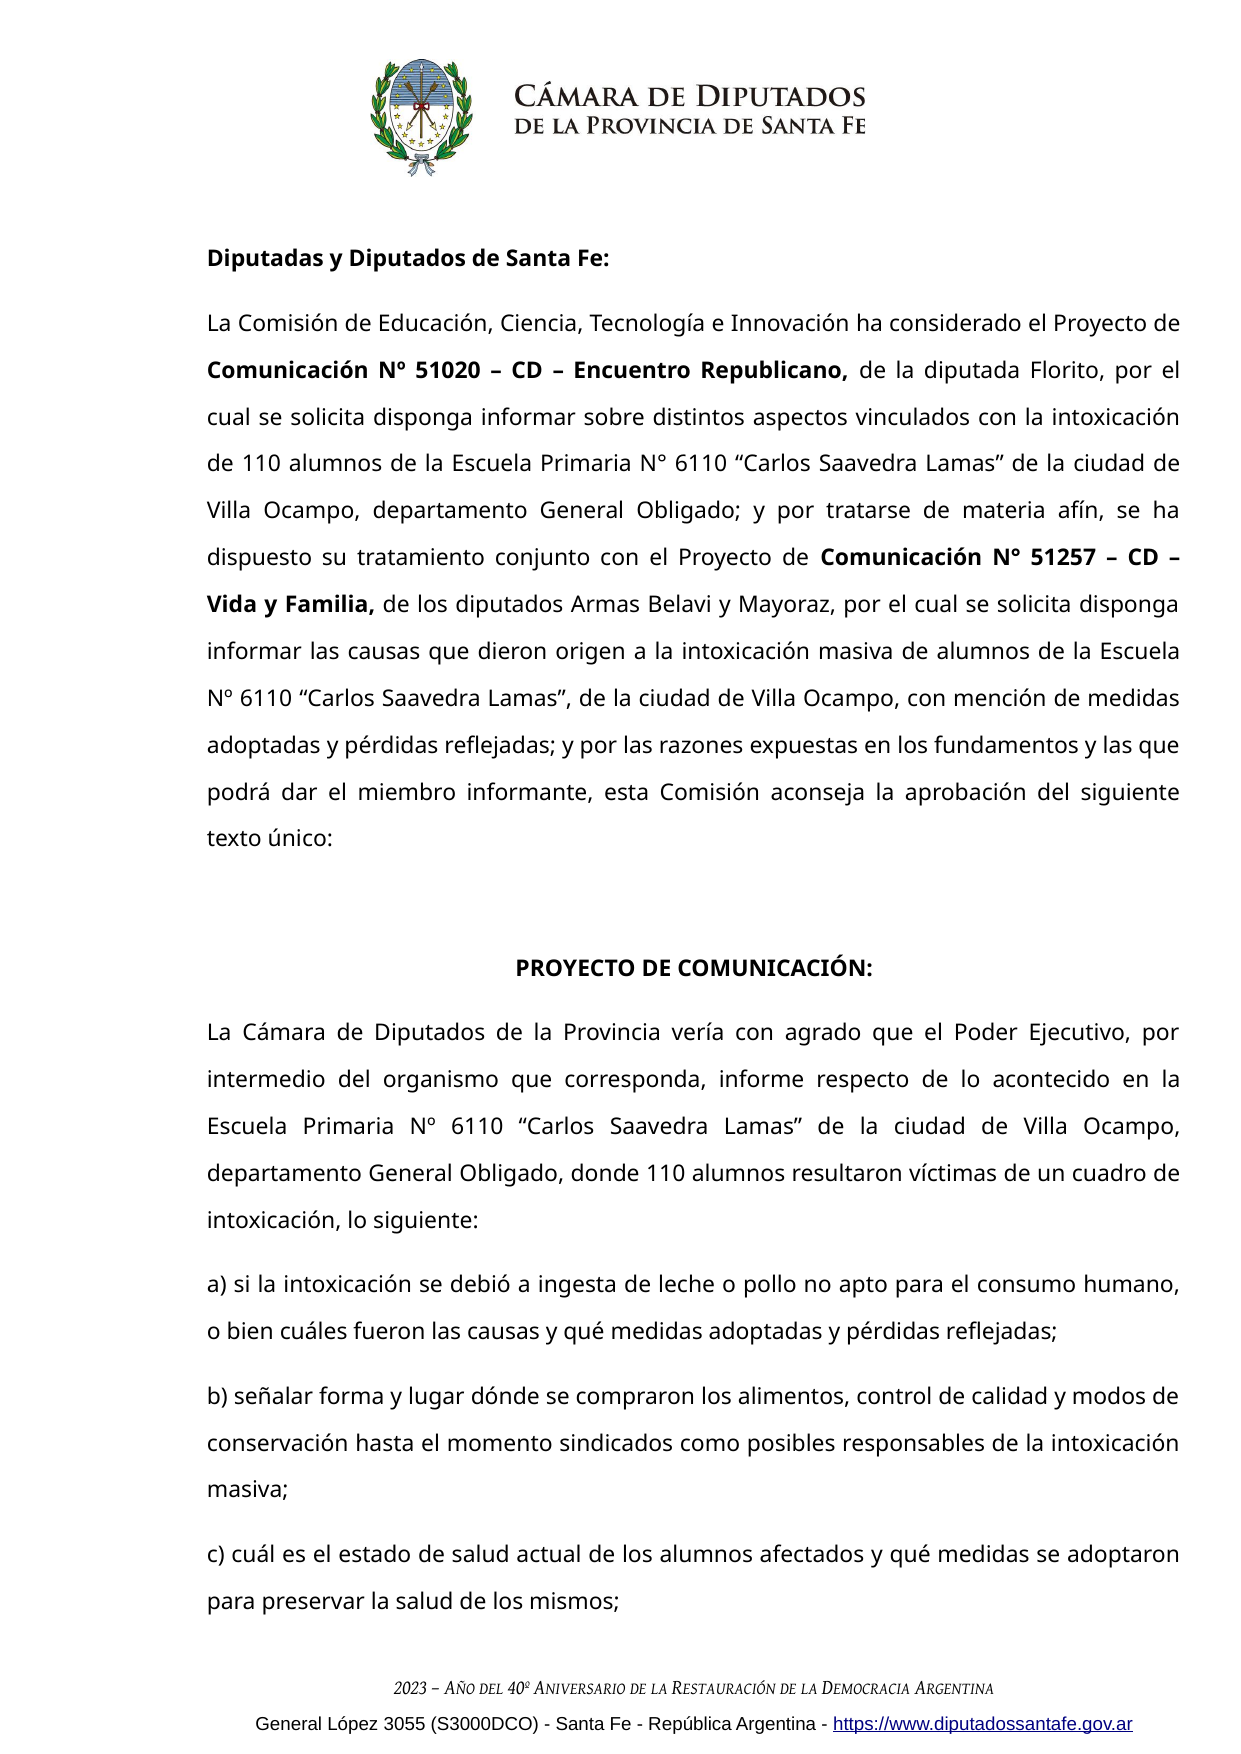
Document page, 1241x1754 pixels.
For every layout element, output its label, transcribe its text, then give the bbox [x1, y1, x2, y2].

text c) cuál es el estado de salud actual de los alumnos afectados y qué medidas se adoptaron para preservar la salud de los mismos; [207, 1538, 1181, 1616]
text La Cámara de Diputados de la Provincia vería con agrado que el Poder Ejecutivo, por intermedio del organismo que corresponda, informe respecto de lo acontecido en la Escuela Primaria Nº 6110 “Carlos Saavedra Lamas” de la ciudad de Villa Ocampo, departamento General Obligado, donde 110 alumnos resultaron víctimas de un cuadro de intoxicación, lo siguiente: [207, 1016, 1181, 1235]
text Diputadas y Diputados de Santa Fe: [207, 242, 1181, 273]
text a) si la intoxicación se debió a ingesta de leche o pollo no apto para el consumo humano, o bien cuáles fueron las causas y qué medidas adoptadas y pérdidas reflejadas; [207, 1268, 1181, 1346]
text La Comisión de Educación, Ciencia, Tecnología e Innovación ha considerado el Proyecto de Comunicación Nº 51020 – CD – Encuentro Republicano, de la diputada Florito, por el cual se solicita disponga informar sobre distintos aspectos vinculados con la intoxicación de 110 alumnos de la Escuela Primaria N° 6110 “Carlos Saavedra Lamas” de la ciudad de Villa Ocampo, departamento General Obligado; y por tratarse de materia afín, se ha dispuesto su tratamiento conjunto con el Proyecto de Comunicación N° 51257 – CD – Vida y Familia, de los diputados Armas Belavi y Mayoraz, por el cual se solicita disponga informar las causas que dieron origen a la intoxicación masiva de alumnos de la Escuela Nº 6110 “Carlos Saavedra Lamas”, de la ciudad de Villa Ocampo, con mención de medidas adoptadas y pérdidas reflejadas; y por las razones expuestas en los fundamentos y las que podrá dar el miembro informante, esta Comisión aconseja la aprobación del siguiente texto único: [207, 307, 1181, 854]
text b) señalar forma y lugar dónde se compraron los alimentos, control de calidad y modos de conservación hasta el momento sindicados como posibles responsables de la intoxicación masiva; [207, 1380, 1181, 1505]
text PROYECTO DE COMUNICACIÓN: [207, 952, 1181, 983]
picture [370, 59, 866, 181]
